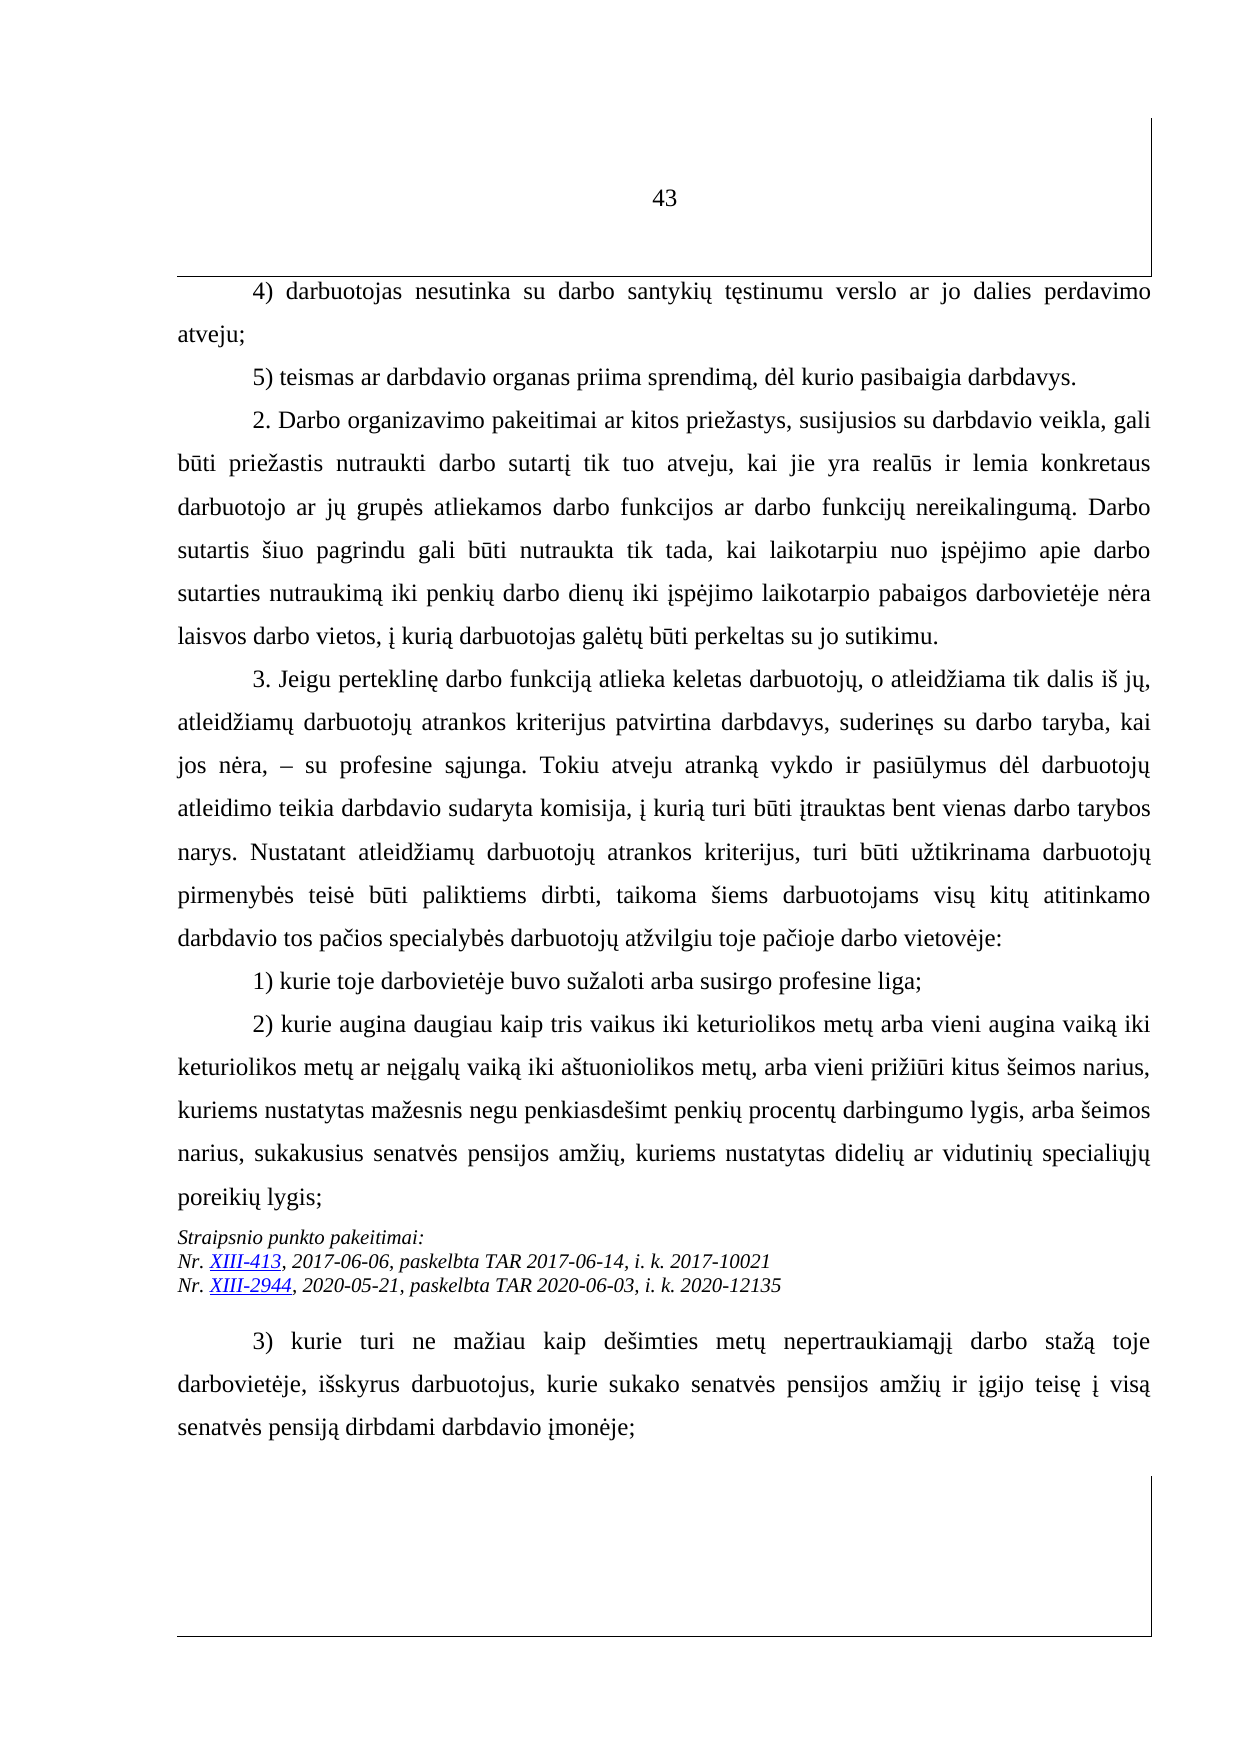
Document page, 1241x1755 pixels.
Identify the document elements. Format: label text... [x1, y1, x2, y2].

text 1) kurie toje darbovietėje buvo sužaloti arba susirgo profesine liga; [177, 966, 1152, 995]
text 5) teismas ar darbdavio organas priima sprendimą, dėl kurio pasibaigia darbdavys. [177, 362, 1152, 391]
text 3. Jeigu perteklinę darbo funkciją atlieka keletas darbuotojų, o atleidžiama tik dalis iš jų, atleidžiamų darbuotojų atrankos kriterijus patvirtina darbdavys, suderinęs su darbo taryba, kai jos nėra, – su profesine sąjunga. Tokiu atveju atranką vykdo ir pasiūlymus dėl darbuotojų atleidimo teikia darbdavio sudaryta komisija, į kurią turi būti įtrauktas bent vienas darbo tarybos narys. Nustatant atleidžiamų darbuotojų atrankos kriterijus, turi būti užtikrinama darbuotojų pirmenybės teisė būti paliktiems dirbti, taikoma šiems darbuotojams visų kitų atitinkamo darbdavio tos pačios specialybės darbuotojų atžvilgiu toje pačioje darbo vietovėje: [177, 664, 1152, 952]
text 2. Darbo organizavimo pakeitimai ar kitos priežastys, susijusios su darbdavio veikla, gali būti priežastis nutraukti darbo sutartį tik tuo atveju, kai jie yra realūs ir lemia konkretaus darbuotojo ar jų grupės atliekamos darbo funkcijos ar darbo funkcijų nereikalingumą. Darbo sutartis šiuo pagrindu gali būti nutraukta tik tada, kai laikotarpiu nuo įspėjimo apie darbo sutarties nutraukimą iki penkių darbo dienų iki įspėjimo laikotarpio pabaigos darbovietėje nėra laisvos darbo vietos, į kurią darbuotojas galėtų būti perkeltas su jo sutikimu. [177, 405, 1152, 650]
text Nr. XIII-413, 2017-06-06, paskelbta TAR 2017-06-14, i. k. 2017-10021 [177, 1249, 1152, 1273]
text Straipsnio punkto pakeitimai: [177, 1225, 1152, 1249]
text 3) kurie turi ne mažiau kaip dešimties metų nepertraukiamąjį darbo stažą toje darbovietėje, išskyrus darbuotojus, kurie sukako senatvės pensijos amžių ir įgijo teisę į visą senatvės pensiją dirbdami darbdavio įmonėje; [177, 1326, 1152, 1441]
text 4) darbuotojas nesutinka su darbo santykių tęstinumu verslo ar jo dalies perdavimo atveju; [177, 276, 1152, 348]
text 2) kurie augina daugiau kaip tris vaikus iki keturiolikos metų arba vieni augina vaiką iki keturiolikos metų ar neįgalų vaiką iki aštuoniolikos metų, arba vieni prižiūri kitus šeimos narius, kuriems nustatytas mažesnis negu penkiasdešimt penkių procentų darbingumo lygis, arba šeimos narius, sukakusius senatvės pensijos amžių, kuriems nustatytas didelių ar vidutinių specialiųjų poreikių lygis; [177, 1009, 1152, 1210]
text Nr. XIII-2944, 2020-05-21, paskelbta TAR 2020-06-03, i. k. 2020-12135 [177, 1273, 1152, 1297]
